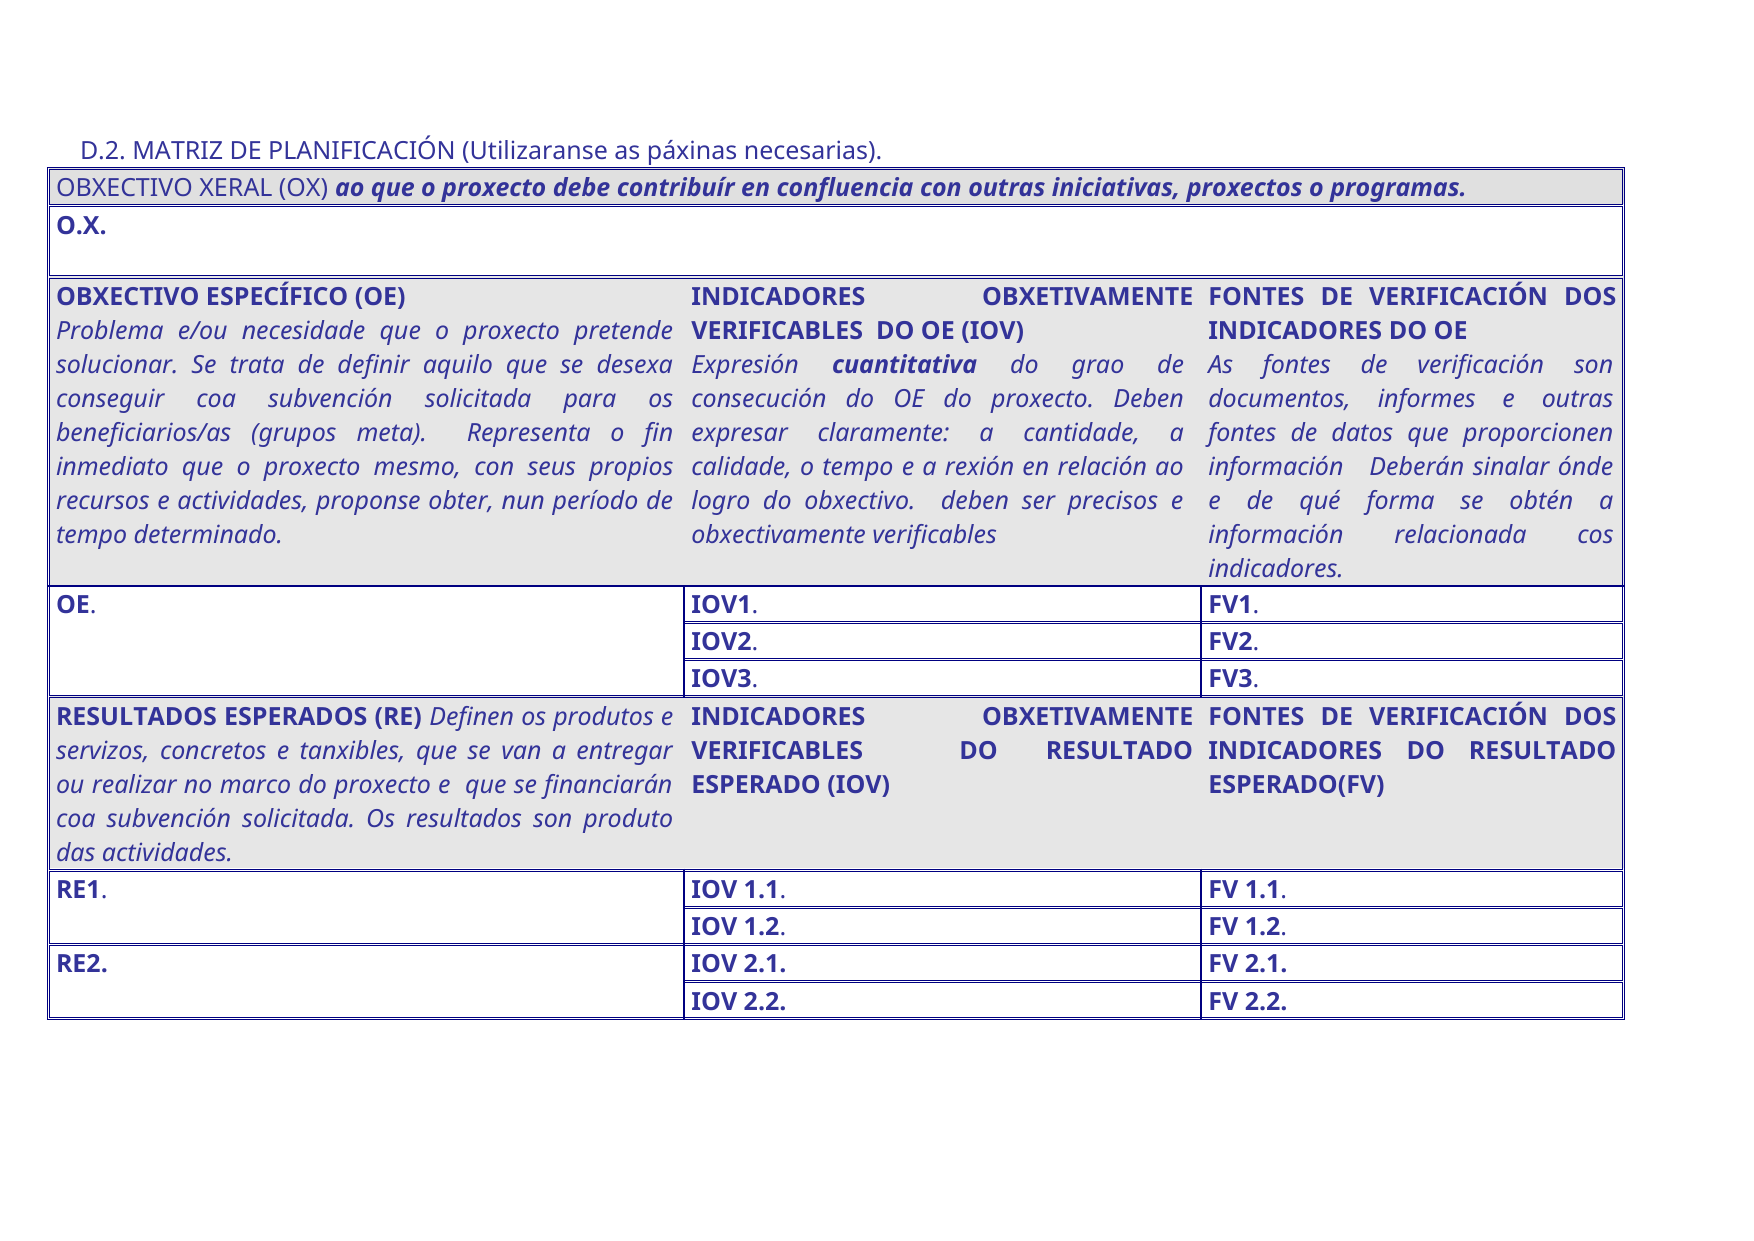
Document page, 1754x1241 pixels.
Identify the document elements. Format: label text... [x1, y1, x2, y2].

table_cell RE1. [50, 872, 683, 943]
table_cell FV 2.2. [1202, 983, 1622, 1017]
table_cell RE2. [50, 946, 683, 1017]
table_cell IOV 2.1. [685, 946, 1200, 980]
table_cell IOV3. [685, 661, 1200, 695]
table_cell FV1. [1202, 587, 1622, 621]
table_cell FV 1.2. [1202, 909, 1622, 943]
table_cell IOV 2.2. [685, 983, 1200, 1017]
table_cell IOV 1.2. [685, 909, 1200, 943]
table_cell IOV1. [685, 587, 1200, 621]
table_cell IOV2. [685, 624, 1200, 658]
table_cell RESULTADOS ESPERADOS (RE) Definen os produtos e servizos, concretos e tanxibles, que se van a entregar ou realizar no marco do proxecto e que se financiarán coa subvención solicitada. Os resultados son produto das actividades. [50, 698, 684, 868]
table_cell INDICADORES OBXETIVAMENTE VERIFICABLES DO RESULTADO ESPERADO (IOV) [684, 698, 1201, 868]
table_cell FV 2.1. [1202, 946, 1622, 980]
table_cell FV3. [1202, 661, 1622, 695]
table_cell FONTES DE VERIFICACIÓN DOS INDICADORES DO OE As fontes de verificación son documentos, informes e outras fontes de datos que proporcionen información Deberán sinalar ónde e de qué forma se obtén a información relacionada cos indicadores. [1201, 279, 1622, 585]
table_cell FV 1.1. [1202, 872, 1622, 906]
table_cell FONTES DE VERIFICACIÓN DOS INDICADORES DO RESULTADO ESPERADO(FV) [1201, 698, 1622, 868]
table_cell O.X. [50, 207, 1622, 275]
table_cell FV2. [1202, 624, 1622, 658]
table_cell OE. [50, 587, 683, 695]
table_header OBXECTIVO XERAL (OX) ao que o proxecto debe contribuír en confluencia con outras iniciativas, proxectos o programas. [50, 170, 1622, 204]
table_cell IOV 1.1. [685, 872, 1200, 906]
table_cell INDICADORES OBXETIVAMENTE VERIFICABLES DO OE (IOV) Expresión cuantitativa do grao de consecución do OE do proxecto. Deben expresar claramente: a cantidade, a calidade, o tempo e a rexión en relación ao logro do obxectivo. deben ser precisos e obxectivamente verificables [684, 279, 1201, 585]
text D.2. MATRIZ DE PLANIFICACIÓN (Utilizaranse as páxinas necesarias). [80, 133, 1636, 167]
table_cell OBXECTIVO ESPECÍFICO (OE) Problema e/ou necesidade que o proxecto pretende solucionar. Se trata de definir aquilo que se desexa conseguir coa subvención solicitada para os beneficiarios/as (grupos meta). Representa o fin inmediato que o proxecto mesmo, con seus propios recursos e actividades, proponse obter, nun período de tempo determinado. [50, 279, 684, 585]
